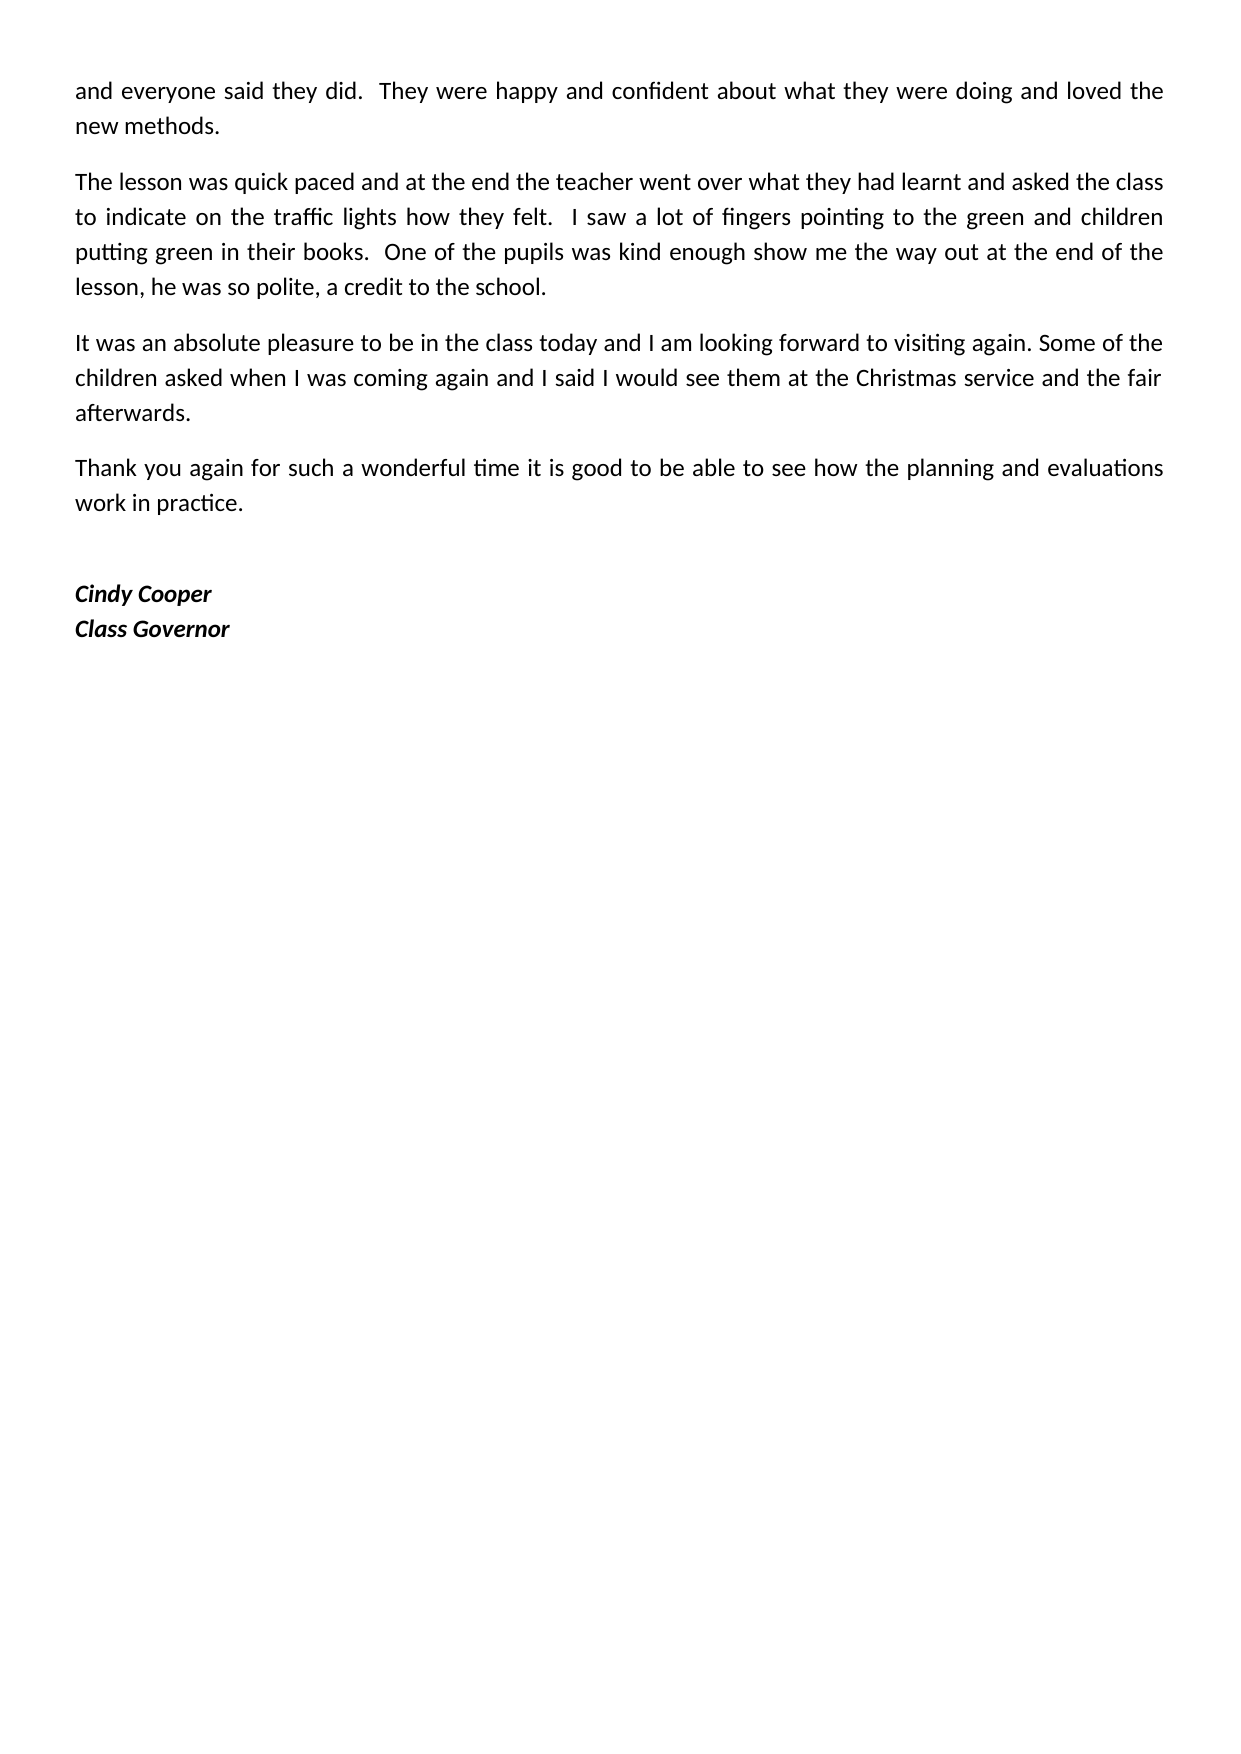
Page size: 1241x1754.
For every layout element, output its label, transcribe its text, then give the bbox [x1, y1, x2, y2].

text Thank you again for such a wonderful time it is good to be able to see how the planning and evaluations work in practice. [75, 452, 1165, 518]
text Class Governor [75, 613, 1165, 644]
text Cindy Cooper [75, 578, 1165, 609]
text It was an absolute pleasure to be in the class today and I am looking forward to visiting again. Some of the children asked when I was coming again and I said I would see them at the Christmas service and the fair afterwards. [75, 327, 1165, 427]
text The lesson was quick paced and at the end the teacher went over what they had learnt and asked the class to indicate on the traffic lights how they felt. I saw a lot of fingers pointing to the green and children putting green in their books. One of the pupils was kind enough show me the way out at the end of the lesson, he was so polite, a credit to the school. [75, 166, 1165, 301]
text and everyone said they did. They were happy and confident about what they were doing and loved the new methods. [75, 75, 1165, 141]
